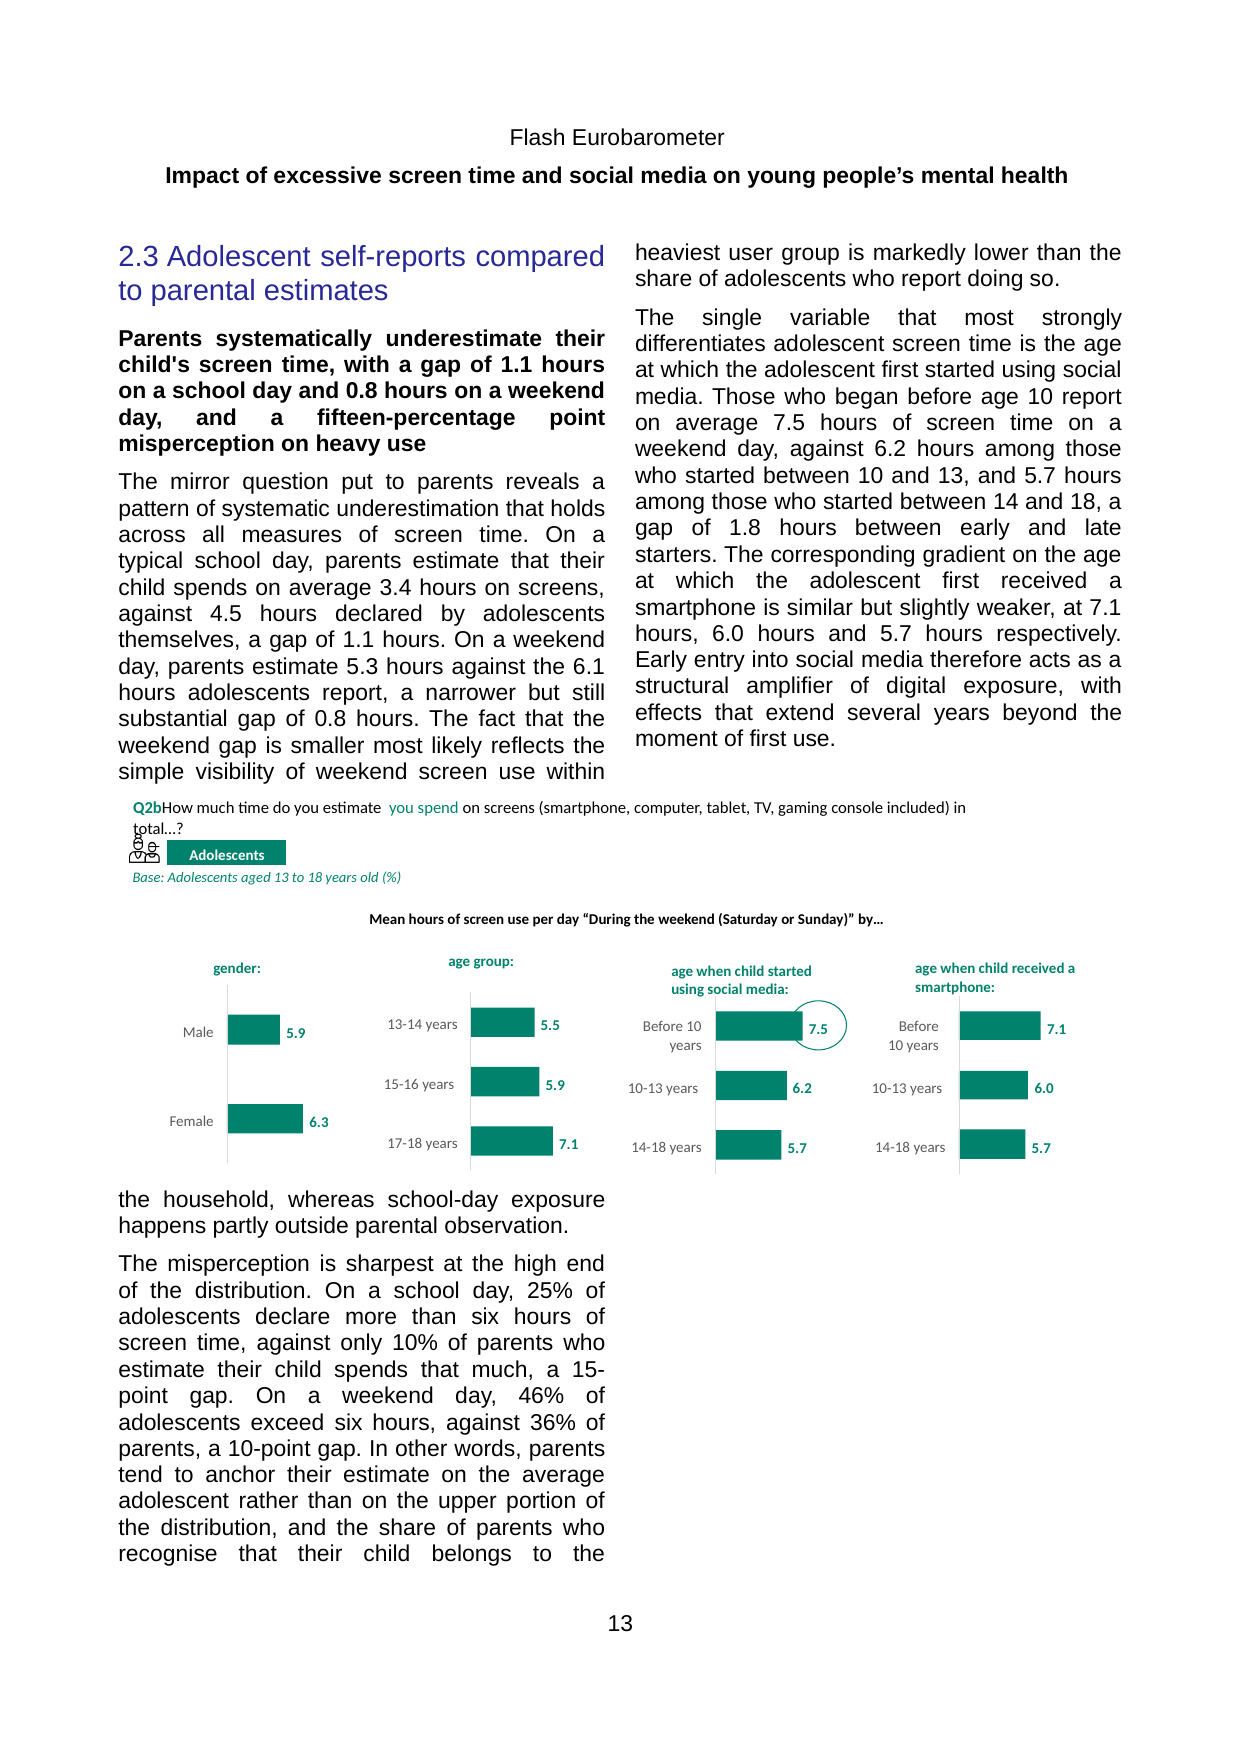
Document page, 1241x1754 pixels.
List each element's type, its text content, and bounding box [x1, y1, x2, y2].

text The misperception is sharpest at the high end of the distribution. On a school day, 25% of adolescents declare more than six hours of screen time, against only 10% of parents who estimate their child spends that much, a 15- point gap. On a weekend day, 46% of adolescents exceed six hours, against 36% of parents, a 10-point gap. In other words, parents tend to anchor their estimate on the average adolescent rather than on the upper portion of the distribution, and the share of parents who recognise that their child belongs to the [118, 1250, 605, 1567]
picture [127, 831, 163, 866]
text The single variable that most strongly differentiates adolescent screen time is the age at which the adolescent first started using social media. Those who began before age 10 report on average 7.5 hours of screen time on a weekend day, against 6.2 hours among those who started between 10 and 13, and 5.7 hours among those who started between 14 and 18, a gap of 1.8 hours between early and late starters. The corresponding gradient on the age at which the adolescent first received a smartphone is similar but slightly weaker, at 7.1 hours, 6.0 hours and 5.7 hours respectively. Early entry into social media therefore acts as a structural amplifier of digital exposure, with effects that extend several years beyond the moment of first use. [635, 303, 1122, 752]
text The mirror question put to parents reveals a pattern of systematic underestimation that holds across all measures of screen time. On a typical school day, parents estimate that their child spends on average 3.4 hours on screens, against 4.5 hours declared by adolescents themselves, a gap of 1.1 hours. On a weekend day, parents estimate 5.3 hours against the 6.1 hours adolescents report, a narrower but still substantial gap of 0.8 hours. The fact that the weekend gap is smaller most likely reflects the simple visibility of weekend screen use within the household, whereas school-day exposure happens partly outside parental observation. [118, 468, 605, 1238]
subtitle 2.3 Adolescent self-reports compared to parental estimates [118, 239, 605, 306]
text Parents systematically underestimate their child's screen time, with a gap of 1.1 hours on a school day and 0.8 hours on a weekend day, and a fifteen-percentage point misperception on heavy use [118, 324, 605, 456]
text heaviest user group is markedly lower than the share of adolescents who report doing so. [635, 239, 1122, 292]
